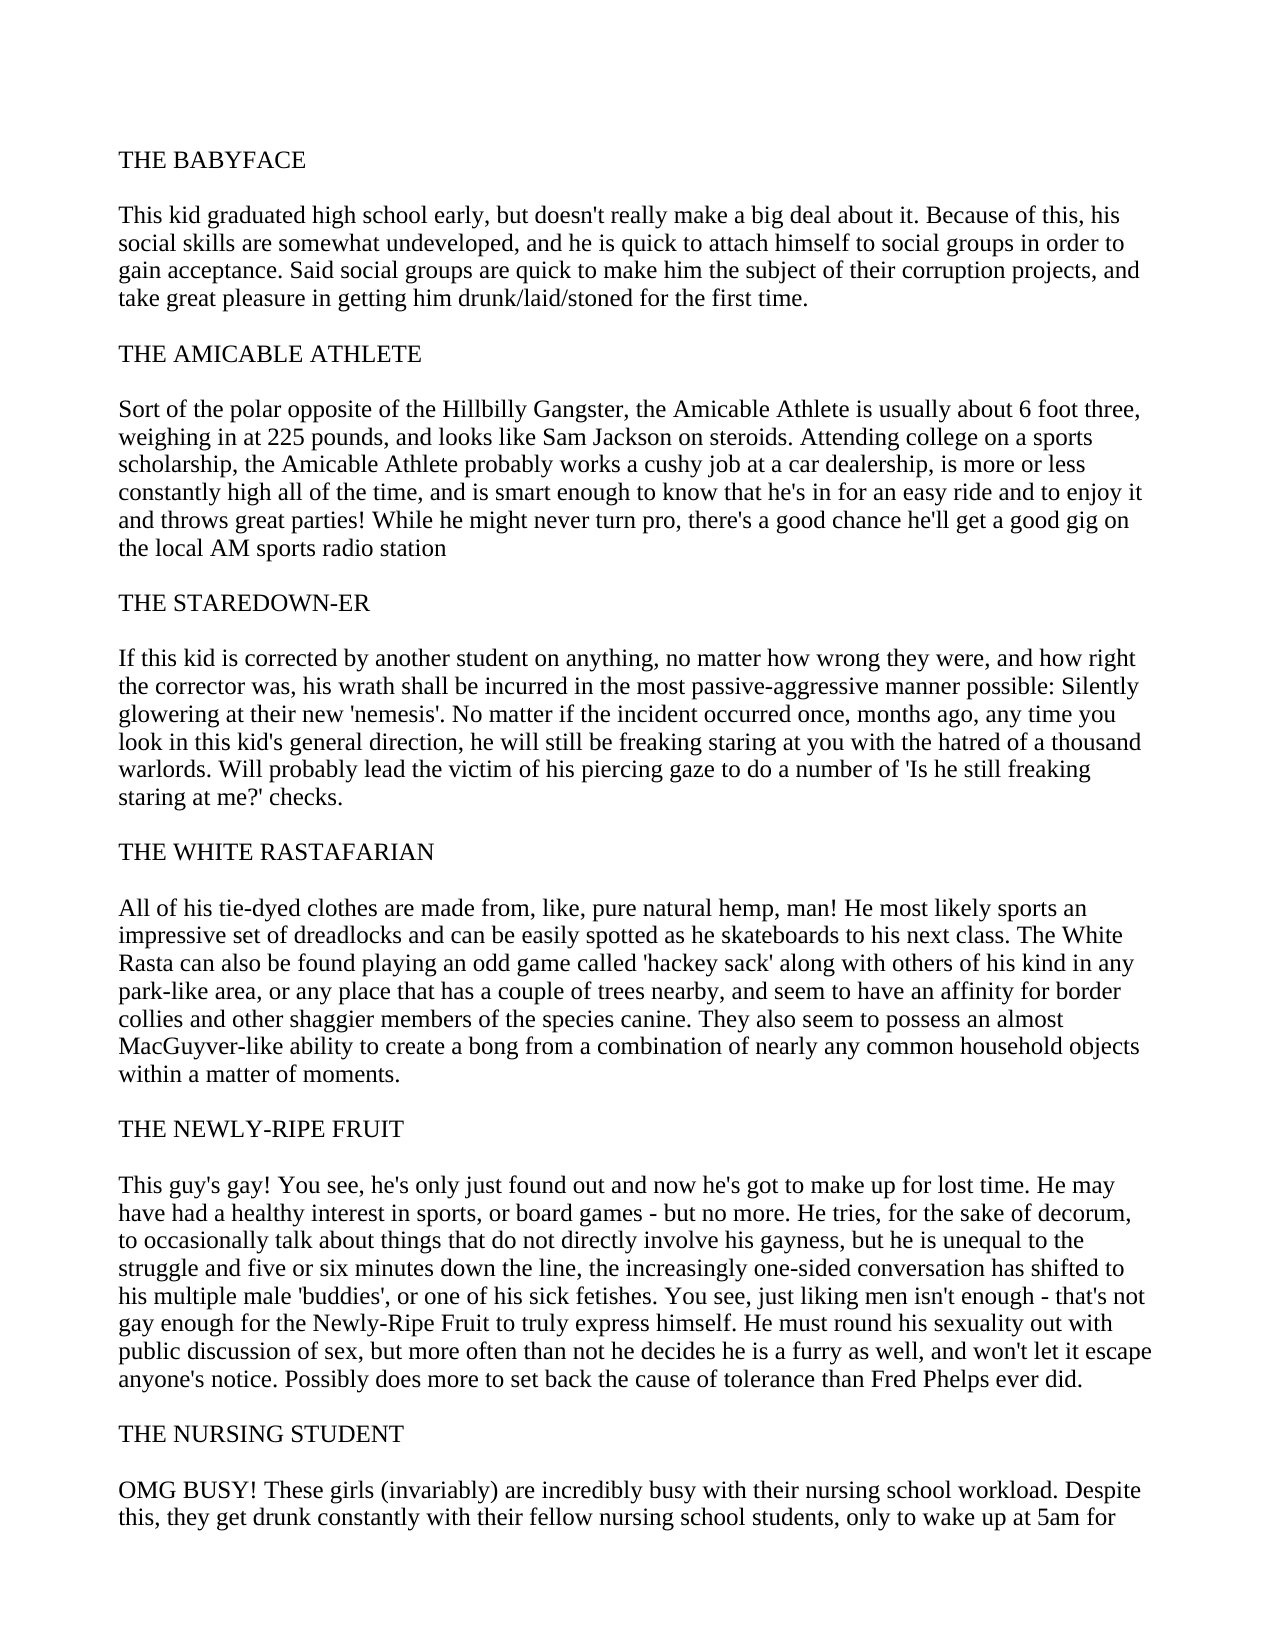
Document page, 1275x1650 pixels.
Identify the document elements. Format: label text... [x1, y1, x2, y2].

text THE BABYFACE This kid graduated high school early, but doesn't really make a big deal about it. Because of this, his social skills are somewhat undeveloped, and he is quick to attach himself to social groups in order to gain acceptance. Said social groups are quick to make him the subject of their corruption projects, and take great pleasure in getting him drunk/laid/stoned for the first time. THE AMICABLE ATHLETE Sort of the polar opposite of the Hillbilly Gangster, the Amicable Athlete is usually about 6 foot three, weighing in at 225 pounds, and looks like Sam Jackson on steroids. Attending college on a sports scholarship, the Amicable Athlete probably works a cushy job at a car dealership, is more or less constantly high all of the time, and is smart enough to know that he's in for an easy ride and to enjoy it and throws great parties! While he might never turn pro, there's a good chance he'll get a good gig on the local AM sports radio station THE STAREDOWN-ER If this kid is corrected by another student on anything, no matter how wrong they were, and how right the corrector was, his wrath shall be incurred in the most passive-aggressive manner possible: Silently glowering at their new 'nemesis'. No matter if the incident occurred once, months ago, any time you look in this kid's general direction, he will still be freaking staring at you with the hatred of a thousand warlords. Will probably lead the victim of his piercing gaze to do a number of 'Is he still freaking staring at me?' checks. THE WHITE RASTAFARIAN All of his tie-dyed clothes are made from, like, pure natural hemp, man! He most likely sports an impressive set of dreadlocks and can be easily spotted as he skateboards to his next class. The White Rasta can also be found playing an odd game called 'hackey sack' along with others of his kind in any park-like area, or any place that has a couple of trees nearby, and seem to have an affinity for border collies and other shaggier members of the species canine. They also seem to possess an almost MacGuyver-like ability to create a bong from a combination of nearly any common household objects within a matter of moments. THE NEWLY-RIPE FRUIT This guy's gay! You see, he's only just found out and now he's got to make up for lost time. He may have had a healthy interest in sports, or board games - but no more. He tries, for the sake of decorum, to occasionally talk about things that do not directly involve his gayness, but he is unequal to the struggle and five or six minutes down the line, the increasingly one-sided conversation has shifted to his multiple male 'buddies', or one of his sick fetishes. You see, just liking men isn't enough - that's not gay enough for the Newly-Ripe Fruit to truly express himself. He must round his sexuality out with public discussion of sex, but more often than not he decides he is a furry as well, and won't let it escape anyone's notice. Possibly does more to set back the cause of tolerance than Fred Phelps ever did. THE NURSING STUDENT OMG BUSY! These girls (invariably) are incredibly busy with their nursing school workload. Despite this, they get drunk constantly with their fellow nursing school students, only to wake up at 5am for [118, 118, 1157, 1531]
